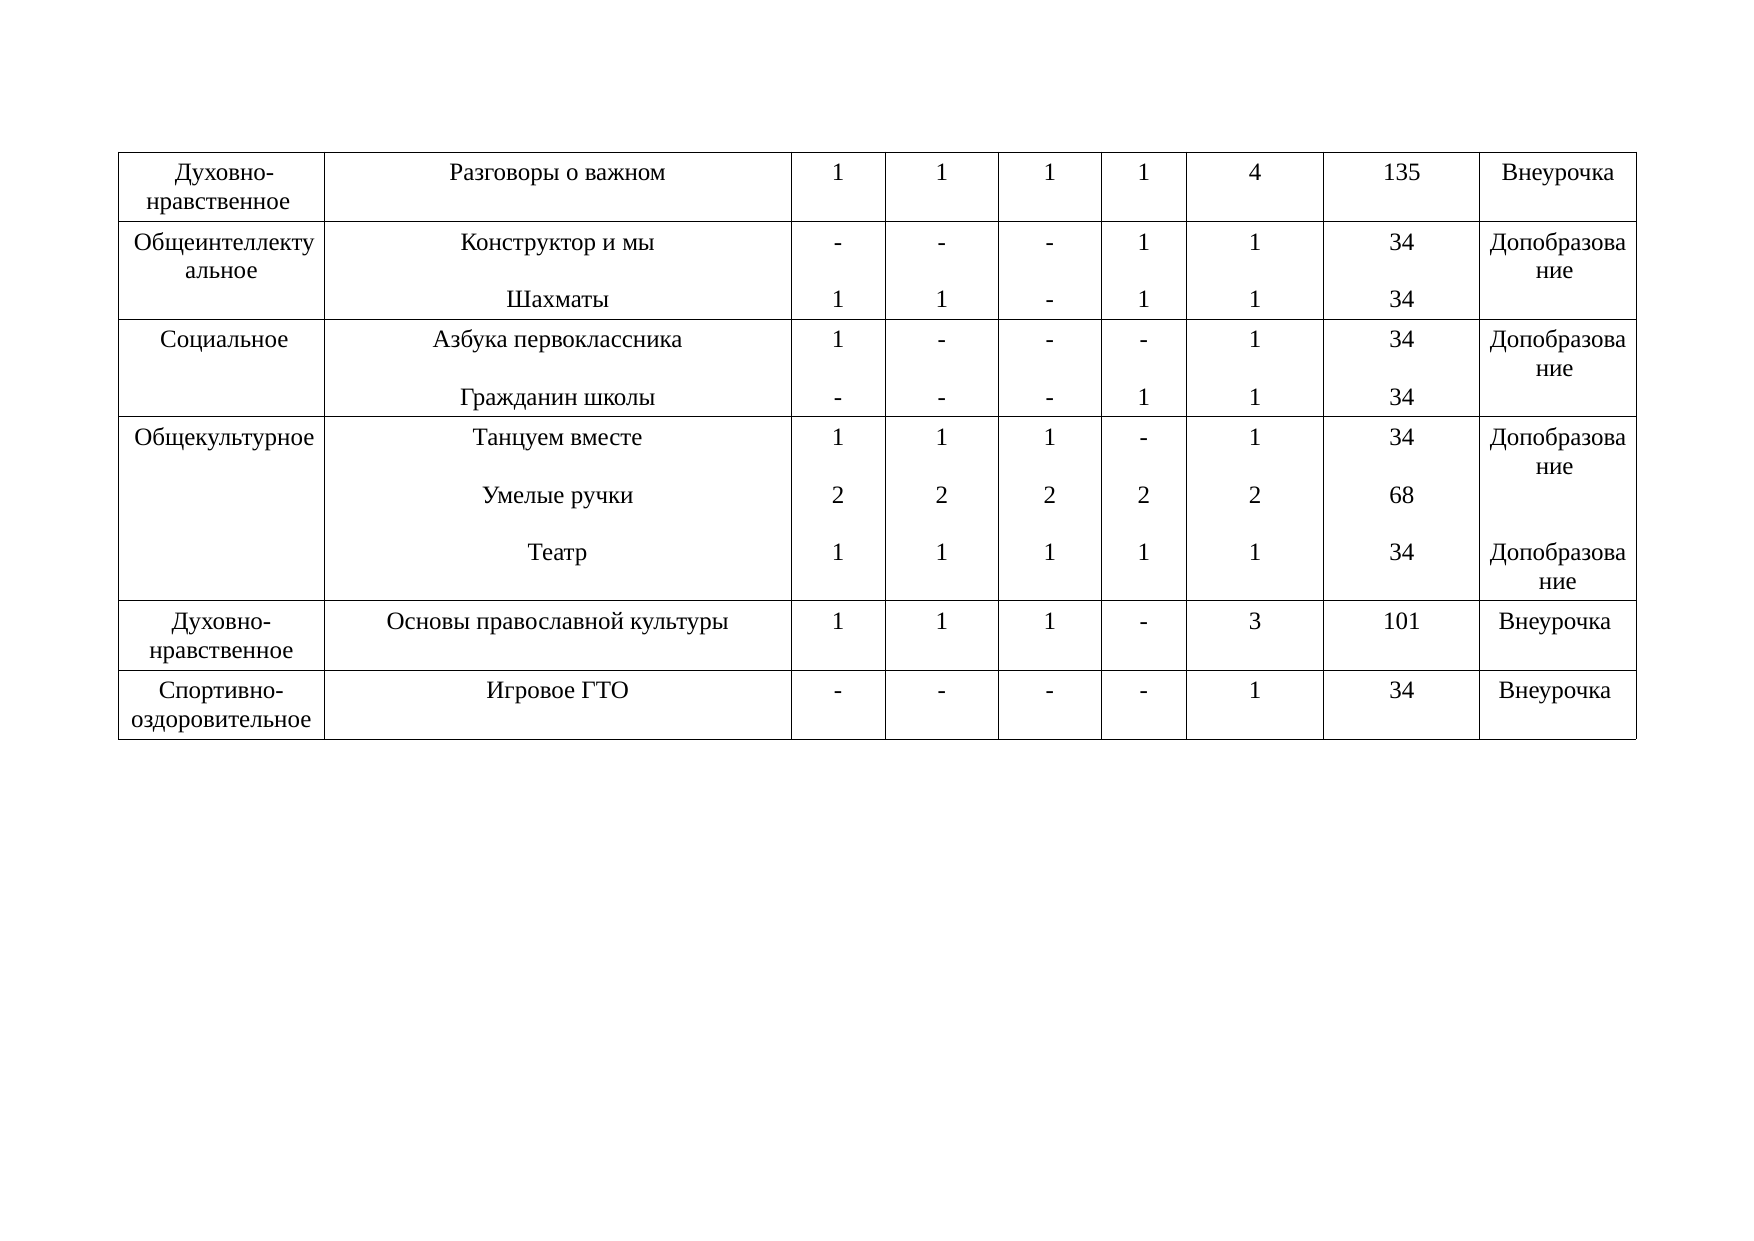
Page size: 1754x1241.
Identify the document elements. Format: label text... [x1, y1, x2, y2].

table_cell 34 [1324, 671, 1479, 738]
table_cell Азбука первоклассника Гражданин школы [325, 320, 791, 416]
table_cell 1 [1187, 671, 1323, 738]
table_cell 1 [886, 601, 998, 669]
table_cell - [886, 671, 998, 738]
table_cell 34 68 34 [1324, 417, 1479, 600]
table_cell 1 2 1 [1187, 417, 1323, 600]
table_cell - 1 [1102, 320, 1186, 416]
table_header 1 [886, 153, 998, 221]
table_cell 1 1 [1187, 320, 1323, 416]
table_cell - [999, 671, 1101, 738]
table_cell Игровое ГТО [325, 671, 791, 738]
table_header 1 [1102, 153, 1186, 221]
table_cell Допобразование [1480, 320, 1636, 416]
table_cell Спортивно-оздоровительное [119, 671, 324, 738]
table_header Духовно-нравственное [119, 153, 324, 221]
table_cell Танцуем вместе Умелые ручки Театр [325, 417, 791, 600]
table_cell 1 2 1 [792, 417, 885, 600]
table_cell - 1 [792, 222, 885, 318]
table_header Разговоры о важном [325, 153, 791, 221]
table_cell - - [886, 320, 998, 416]
table_header 1 [999, 153, 1101, 221]
table_cell 1 1 [1102, 222, 1186, 318]
table_cell - - [999, 320, 1101, 416]
table_cell 101 [1324, 601, 1479, 669]
table_cell - 1 [886, 222, 998, 318]
table_cell - 2 1 [1102, 417, 1186, 600]
table_cell 1 - [792, 320, 885, 416]
table_cell 1 [999, 601, 1101, 669]
table_cell - [792, 671, 885, 738]
table_cell Духовно-нравственное [119, 601, 324, 669]
table_cell Допобразование [1480, 222, 1636, 318]
table_cell Конструктор и мы Шахматы [325, 222, 791, 318]
table_header 135 [1324, 153, 1479, 221]
table_cell Социальное [119, 320, 324, 416]
table_cell 34 34 [1324, 222, 1479, 318]
table_cell 1 1 [1187, 222, 1323, 318]
table_cell 34 34 [1324, 320, 1479, 416]
table_cell - - [999, 222, 1101, 318]
table_cell Основы православной культуры [325, 601, 791, 669]
table_header 4 [1187, 153, 1323, 221]
table_header 1 [792, 153, 885, 221]
table_cell Внеурочка [1480, 671, 1636, 738]
table_header Внеурочка [1480, 153, 1636, 221]
table_cell Допобразование Допобразование [1480, 417, 1636, 600]
table_cell - [1102, 671, 1186, 738]
table_cell 3 [1187, 601, 1323, 669]
table_cell Общеинтеллектуальное [119, 222, 324, 318]
table_cell Общекультурное [119, 417, 324, 600]
table_cell - [1102, 601, 1186, 669]
table_cell 1 2 1 [886, 417, 998, 600]
table_cell 1 2 1 [999, 417, 1101, 600]
table_cell 1 [792, 601, 885, 669]
table_cell Внеурочка [1480, 601, 1636, 669]
